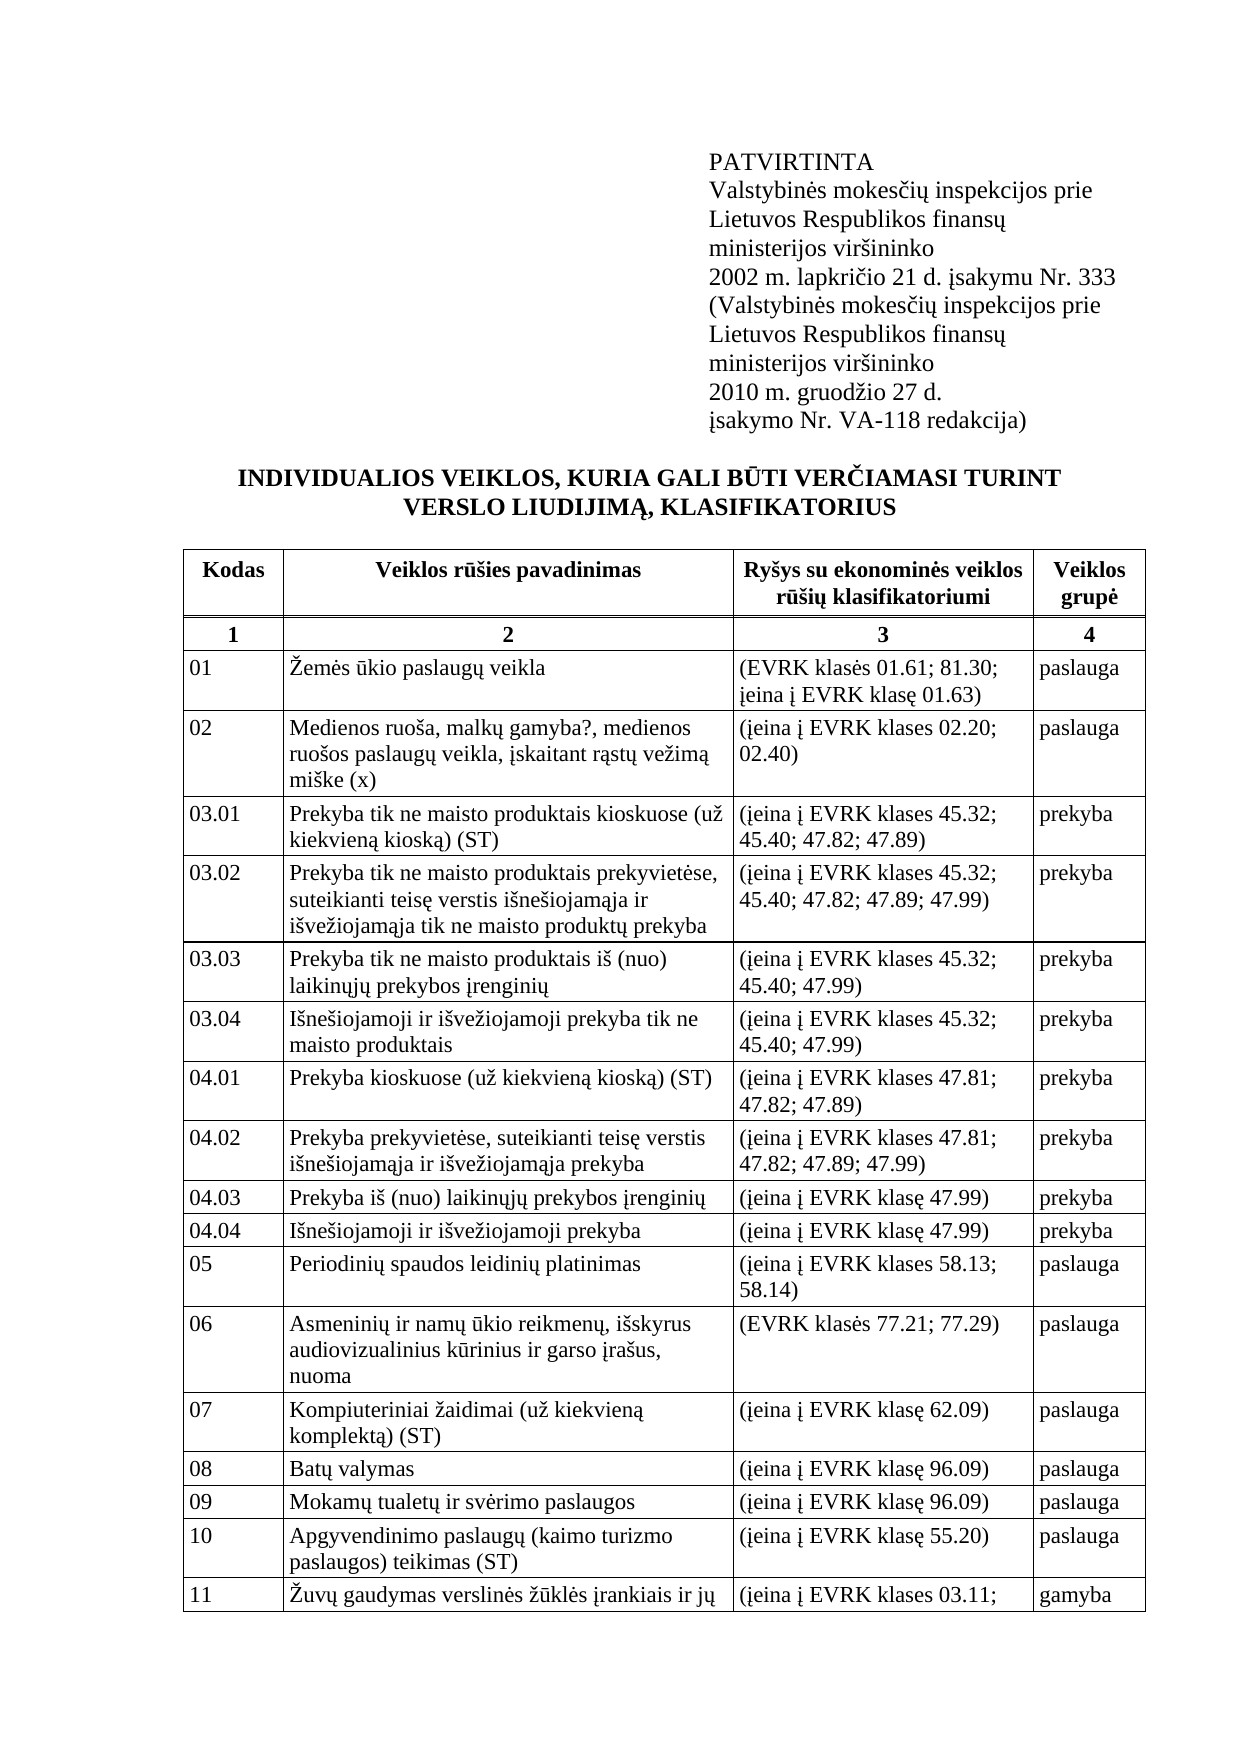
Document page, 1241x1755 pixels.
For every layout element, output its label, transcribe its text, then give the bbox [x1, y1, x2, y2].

table_cell 03.03 [184, 943, 283, 1001]
text įsakymo Nr. VA-118 redakcija) [177, 406, 1122, 434]
table_cell Prekyba tik ne maisto produktais iš (nuo) laikinųjų prekybos įrenginių [284, 943, 733, 1001]
table_cell 03.02 [184, 856, 283, 941]
table_cell prekyba [1034, 1121, 1145, 1180]
table_cell (įeina į EVRK klasę 62.09) [734, 1393, 1033, 1451]
table_cell gamyba [1034, 1578, 1145, 1611]
table_cell 02 [184, 711, 283, 796]
table_cell (įeina į EVRK klases 47.81; 47.82; 47.89) [734, 1062, 1033, 1120]
table_cell 2 [284, 618, 733, 650]
table_cell (įeina į EVRK klases 45.32; 45.40; 47.99) [734, 943, 1033, 1001]
table_cell Kompiuteriniai žaidimai (už kiekvieną komplektą) (ST) [284, 1393, 733, 1451]
text ministerijos viršininko [177, 233, 1122, 262]
text 2010 m. gruodžio 27 d. [177, 377, 1122, 406]
table_cell paslauga [1034, 1393, 1145, 1451]
table_cell Žuvų gaudymas verslinės žūklės įrankiais ir jų [284, 1578, 733, 1611]
table_cell (įeina į EVRK klases 45.32; 45.40; 47.82; 47.89) [734, 797, 1033, 855]
table_cell 04.02 [184, 1121, 283, 1180]
table_cell Medienos ruoša, malkų gamyba?, medienos ruošos paslaugų veikla, įskaitant rąstų vežimą miške (x) [284, 711, 733, 796]
table_cell (įeina į EVRK klasę 47.99) [734, 1214, 1033, 1246]
table_cell (įeina į EVRK klases 03.11; [734, 1578, 1033, 1611]
table_cell Apgyvendinimo paslaugų (kaimo turizmo paslaugos) teikimas (ST) [284, 1519, 733, 1577]
table_cell Asmeninių ir namų ūkio reikmenų, išskyrus audiovizualinius kūrinius ir garso įrašus, nuoma [284, 1307, 733, 1392]
table_cell paslauga [1034, 1307, 1145, 1392]
text VERSLO LIUDIJIMĄ, KLASIFIKATORIUS [177, 492, 1122, 521]
table_cell (įeina į EVRK klasę 47.99) [734, 1181, 1033, 1213]
table_cell 3 [734, 618, 1033, 650]
table_cell Prekyba tik ne maisto produktais kioskuose (už kiekvieną kioską) (ST) [284, 797, 733, 855]
table_cell 06 [184, 1307, 283, 1392]
table_cell Prekyba prekyvietėse, suteikianti teisę verstis išnešiojamąja ir išvežiojamąja prekyba [284, 1121, 733, 1180]
table_cell 03.04 [184, 1002, 283, 1061]
table_cell 04.01 [184, 1062, 283, 1120]
text Lietuvos Respublikos finansų [177, 319, 1122, 348]
text PATVIRTINTA [177, 147, 1122, 176]
table_cell 07 [184, 1393, 283, 1451]
table_header Veiklos grupė [1034, 550, 1145, 615]
table_cell (įeina į EVRK klasę 96.09) [734, 1486, 1033, 1518]
table_cell Mokamų tualetų ir svėrimo paslaugos [284, 1486, 733, 1518]
table_cell 04.03 [184, 1181, 283, 1213]
table_cell 03.01 [184, 797, 283, 855]
text (Valstybinės mokesčių inspekcijos prie [177, 291, 1122, 319]
table_cell (EVRK klasės 77.21; 77.29) [734, 1307, 1033, 1392]
table_cell (įeina į EVRK klases 47.81; 47.82; 47.89; 47.99) [734, 1121, 1033, 1180]
table_cell prekyba [1034, 856, 1145, 941]
table_cell 04.04 [184, 1214, 283, 1246]
table_cell prekyba [1034, 797, 1145, 855]
table_cell (EVRK klasės 01.61; 81.30; įeina į EVRK klasę 01.63) [734, 651, 1033, 710]
table_cell 11 [184, 1578, 283, 1611]
table_cell Išnešiojamoji ir išvežiojamoji prekyba tik ne maisto produktais [284, 1002, 733, 1061]
table_header Veiklos rūšies pavadinimas [284, 550, 733, 615]
table_cell paslauga [1034, 1247, 1145, 1306]
table_cell 4 [1034, 618, 1145, 650]
table_header Kodas [184, 550, 283, 615]
table_cell (įeina į EVRK klases 58.13; 58.14) [734, 1247, 1033, 1306]
table_cell paslauga [1034, 1486, 1145, 1518]
table_cell 01 [184, 651, 283, 710]
table_cell prekyba [1034, 1002, 1145, 1061]
text Lietuvos Respublikos finansų [177, 204, 1122, 233]
text 2002 m. lapkričio 21 d. įsakymu Nr. 333 [177, 262, 1122, 291]
table_cell paslauga [1034, 651, 1145, 710]
table_cell Prekyba kioskuose (už kiekvieną kioską) (ST) [284, 1062, 733, 1120]
table_cell prekyba [1034, 1214, 1145, 1246]
table_cell prekyba [1034, 1062, 1145, 1120]
table_cell (įeina į EVRK klases 45.32; 45.40; 47.82; 47.89; 47.99) [734, 856, 1033, 941]
table_cell Prekyba iš (nuo) laikinųjų prekybos įrenginių [284, 1181, 733, 1213]
table_cell paslauga [1034, 711, 1145, 796]
table_cell 09 [184, 1486, 283, 1518]
table_cell paslauga [1034, 1452, 1145, 1484]
table_header Ryšys su ekonominės veiklos rūšių klasifikatoriumi [734, 550, 1033, 615]
table_cell (įeina į EVRK klases 02.20; 02.40) [734, 711, 1033, 796]
table_cell 1 [184, 618, 283, 650]
table_cell (įeina į EVRK klases 45.32; 45.40; 47.99) [734, 1002, 1033, 1061]
table_cell Prekyba tik ne maisto produktais prekyvietėse, suteikianti teisę verstis išnešiojamąja ir išvežiojamąja tik ne maisto produktų prekyba [284, 856, 733, 941]
table_cell 05 [184, 1247, 283, 1306]
table_cell 10 [184, 1519, 283, 1577]
table_cell (įeina į EVRK klasę 96.09) [734, 1452, 1033, 1484]
text INDIVIDUALIOS VEIKLOS, KURIA GALI BŪTI VERČIAMASI TURINT [177, 463, 1122, 492]
table_cell Išnešiojamoji ir išvežiojamoji prekyba [284, 1214, 733, 1246]
table_cell prekyba [1034, 1181, 1145, 1213]
table_cell (įeina į EVRK klasę 55.20) [734, 1519, 1033, 1577]
table_cell Žemės ūkio paslaugų veikla [284, 651, 733, 710]
table_cell Periodinių spaudos leidinių platinimas [284, 1247, 733, 1306]
text ministerijos viršininko [177, 348, 1122, 377]
text Valstybinės mokesčių inspekcijos prie [177, 176, 1122, 204]
table_cell 08 [184, 1452, 283, 1484]
table_cell prekyba [1034, 943, 1145, 1001]
table_cell Batų valymas [284, 1452, 733, 1484]
table_cell paslauga [1034, 1519, 1145, 1577]
